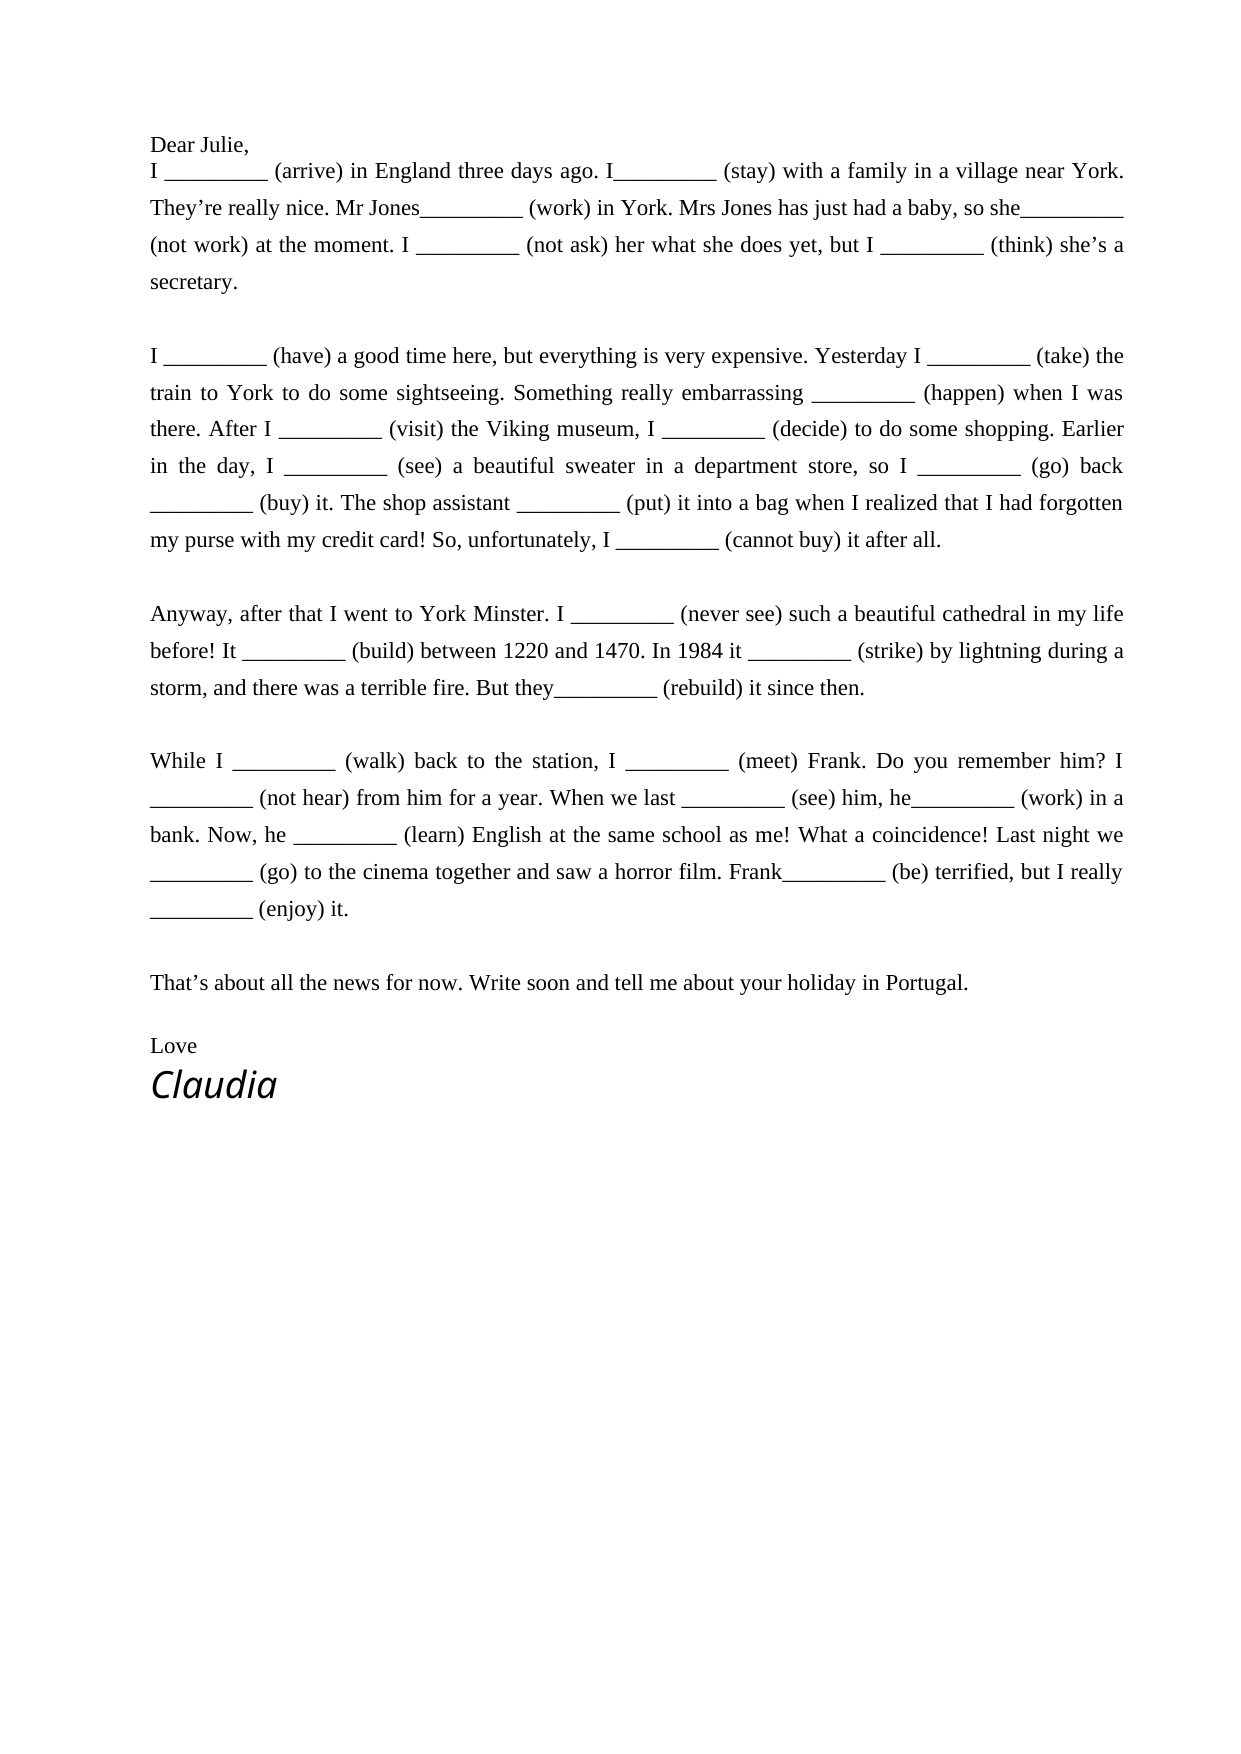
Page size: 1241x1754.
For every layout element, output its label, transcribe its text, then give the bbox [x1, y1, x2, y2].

text I _________ (have) a good time here, but everything is very expensive. Yesterday I _________ (take) the train to York to do some sightseeing. Something really embarrassing _________ (happen) when I was there. After I _________ (visit) the Viking museum, I _________ (decide) to do some shopping. Earlier in the day, I _________ (see) a beautiful sweater in a department store, so I _________ (go) back _________ (buy) it. The shop assistant _________ (put) it into a bag when I realized that I had forgotten my purse with my credit card! So, unfortunately, I _________ (cannot buy) it after all. [150, 342, 1125, 552]
text Anyway, after that I went to York Minster. I _________ (never see) such a beautiful cathedral in my life before! It _________ (build) between 1220 and 1470. In 1984 it _________ (strike) by lightning during a storm, and there was a terrible fire. But they_________ (rebuild) it since then. [150, 600, 1125, 700]
text I ­­­­­­­­­­­­_________ (arrive) in England three days ­­­­­­­­­ago. I_________ (stay) with a family in a village near York. They’re really nice. Mr Jones_________ (work) in York. Mrs Jones has just had a baby, so she_________ (not work) at the moment. I _________ (not ask) her what she does yet, but I _________ (think) she’s a secretary. [150, 157, 1125, 294]
text Love [150, 1032, 1125, 1058]
text While I _________ (walk) back to the station, I _________ (meet) Frank. Do you remember him? I _________ (not hear) from him for a year. When we last _________ (see) him, he_________ (work) in a bank. Now, he _________ (learn) English at the same school as me! What a coincidence! Last night we _________ (go) to the cinema together and saw a horror film. Frank_________ (be) terrified, but I really _________ (enjoy) it. [150, 747, 1125, 921]
text Claudia [150, 1058, 1125, 1109]
text Dear Julie, [150, 131, 1125, 157]
text That’s about all the news for now. Write soon and tell me about your holiday in Portugal. [150, 969, 1125, 995]
